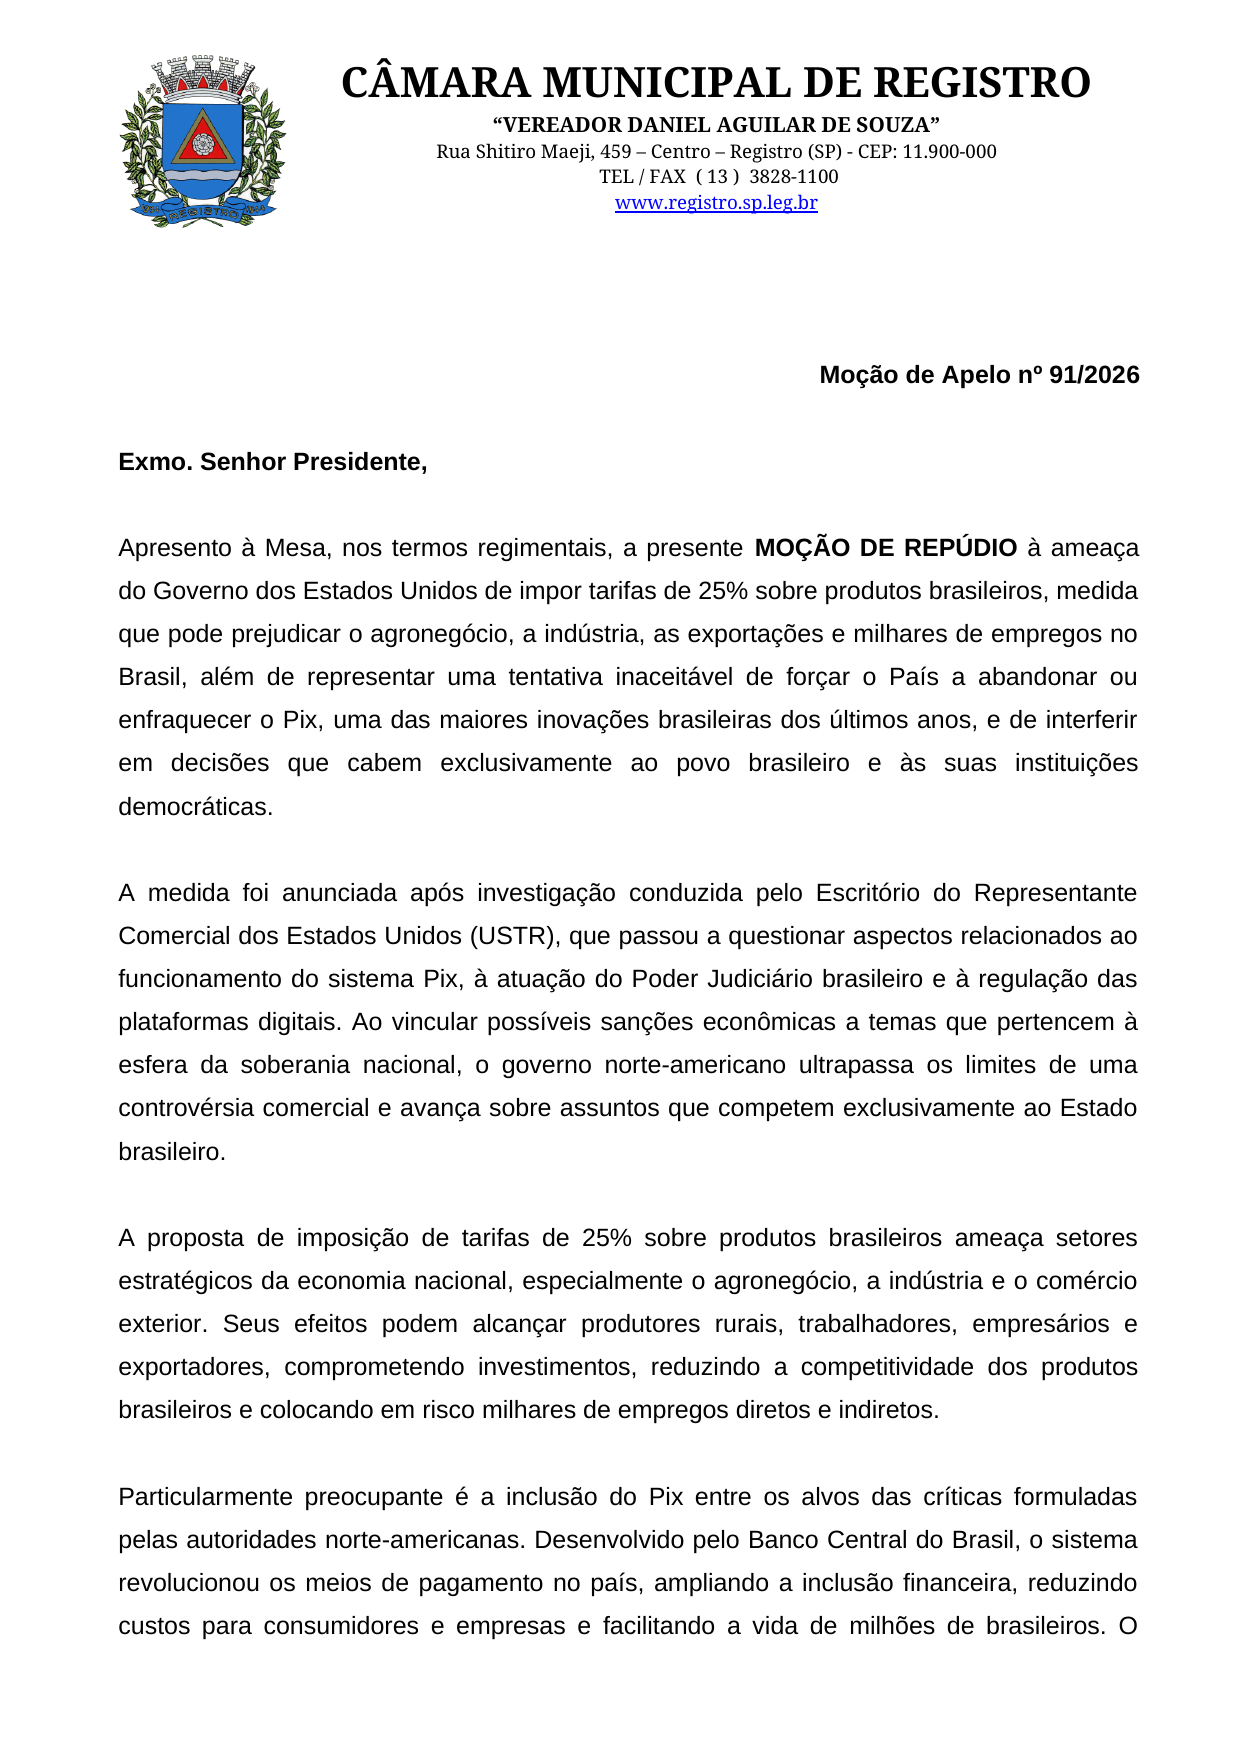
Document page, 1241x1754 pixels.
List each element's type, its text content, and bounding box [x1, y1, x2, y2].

text Moção de Apelo nº 91/2026 [118, 360, 1140, 389]
text Particularmente preocupante é a inclusão do Pix entre os alvos das críticas formuladas pelas autoridades norte-americanas. Desenvolvido pelo Banco Central do Brasil, o sistema revolucionou os meios de pagamento no país, ampliando a inclusão financeira, reduzindo custos para consumidores e empresas e facilitando a vida de milhões de brasileiros. O [118, 1481, 1140, 1639]
text A proposta de imposição de tarifas de 25% sobre produtos brasileiros ameaça setores estratégicos da economia nacional, especialmente o agronegócio, a indústria e o comércio exterior. Seus efeitos podem alcançar produtores rurais, trabalhadores, empresários e exportadores, comprometendo investimentos, reduzindo a competitividade dos produtos brasileiros e colocando em risco milhares de empregos diretos e indiretos. [118, 1223, 1140, 1424]
text Apresento à Mesa, nos termos regimentais, a presente MOÇÃO DE REPÚDIO à ameaça do Governo dos Estados Unidos de impor tarifas de 25% sobre produtos brasileiros, medida que pode prejudicar o agronegócio, a indústria, as exportações e milhares de empregos no Brasil, além de representar uma tentativa inaceitável de forçar o País a abandonar ou enfraquecer o Pix, uma das maiores inovações brasileiras dos últimos anos, e de interferir em decisões que cabem exclusivamente ao povo brasileiro e às suas instituições democráticas. [118, 533, 1140, 820]
picture [115, 49, 291, 233]
text A medida foi anunciada após investigação conduzida pelo Escritório do Representante Comercial dos Estados Unidos (USTR), que passou a questionar aspectos relacionados ao funcionamento do sistema Pix, à atuação do Poder Judiciário brasileiro e à regulação das plataformas digitais. Ao vincular possíveis sanções econômicas a temas que pertencem à esfera da soberania nacional, o governo norte-americano ultrapassa os limites de uma controvérsia comercial e avança sobre assuntos que competem exclusivamente ao Estado brasileiro. [118, 878, 1140, 1165]
text Exmo. Senhor Presidente, [118, 446, 1140, 475]
